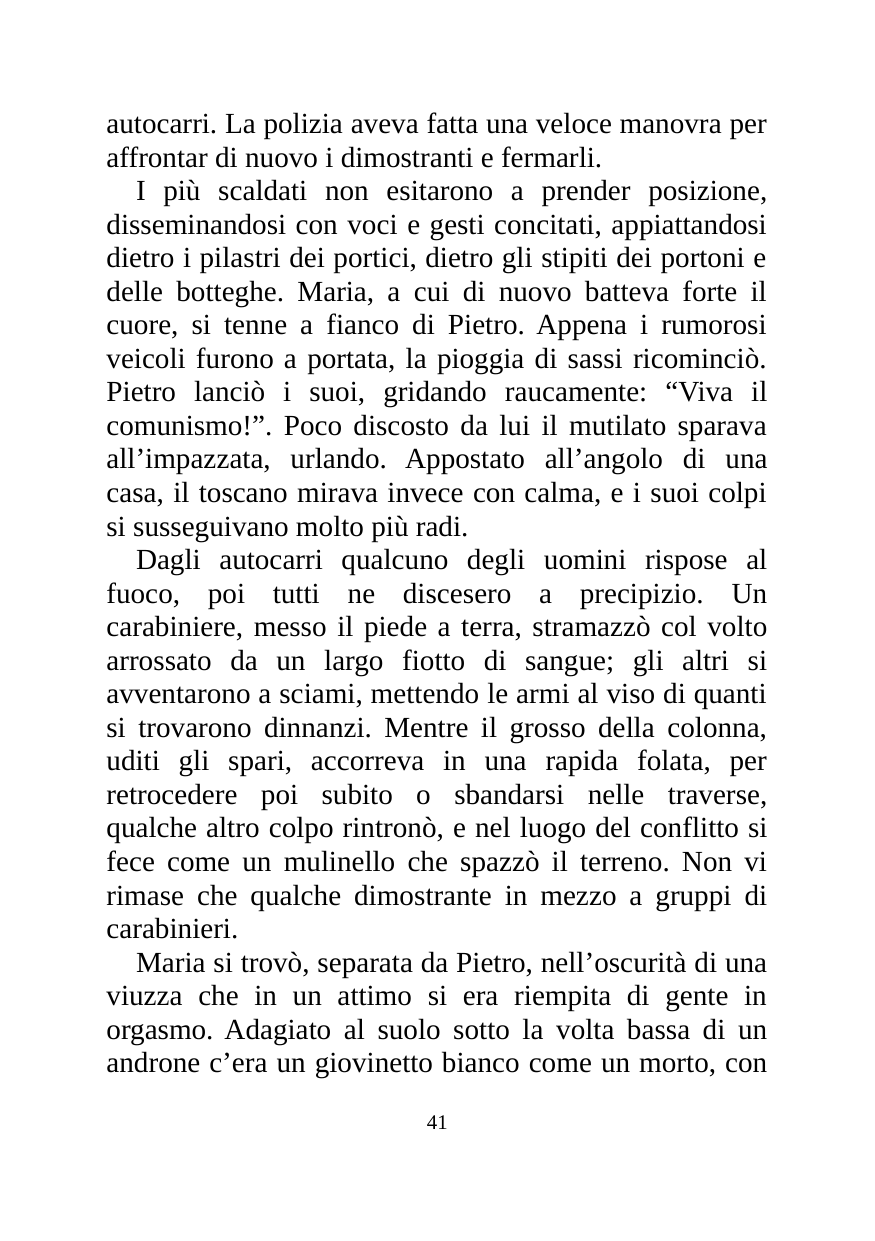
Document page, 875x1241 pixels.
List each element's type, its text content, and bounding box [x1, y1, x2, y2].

text Maria si trovò, separata da Pietro, nell’oscurità di una viuzza che in un attimo si era riempita di gente in orgasmo. Adagiato al suolo sotto la volta bassa di un androne c’era un giovinetto bianco come un morto, con [106, 945, 768, 1079]
text autocarri. La polizia aveva fatta una veloce manovra per affrontar di nuovo i dimostranti e fermarli. [106, 106, 768, 173]
text Dagli autocarri qualcuno degli uomini rispose al fuoco, poi tutti ne discesero a precipizio. Un carabiniere, messo il piede a terra, stramazzò col volto arrossato da un largo fiotto di sangue; gli altri si avventarono a sciami, mettendo le armi al viso di quanti si trovarono dinnanzi. Mentre il grosso della colonna, uditi gli spari, accorreva in una rapida folata, per retrocedere poi subito o sbandarsi nelle traverse, qualche altro colpo rintronò, e nel luogo del conflitto si fece come un mulinello che spazzò il terreno. Non vi rimase che qualche dimostrante in mezzo a gruppi di carabinieri. [106, 542, 768, 945]
text I più scaldati non esitarono a prender posizione, disseminandosi con voci e gesti concitati, appiattandosi dietro i pilastri dei portici, dietro gli stipiti dei portoni e delle botteghe. Maria, a cui di nuovo batteva forte il cuore, si tenne a fianco di Pietro. Appena i rumorosi veicoli furono a portata, la pioggia di sassi ricominciò. Pietro lanciò i suoi, gridando raucamente: “Viva il comunismo!”. Poco discosto da lui il mutilato sparava all’impazzata, urlando. Appostato all’angolo di una casa, il toscano mirava invece con calma, e i suoi colpi si susseguivano molto più radi. [106, 173, 768, 542]
